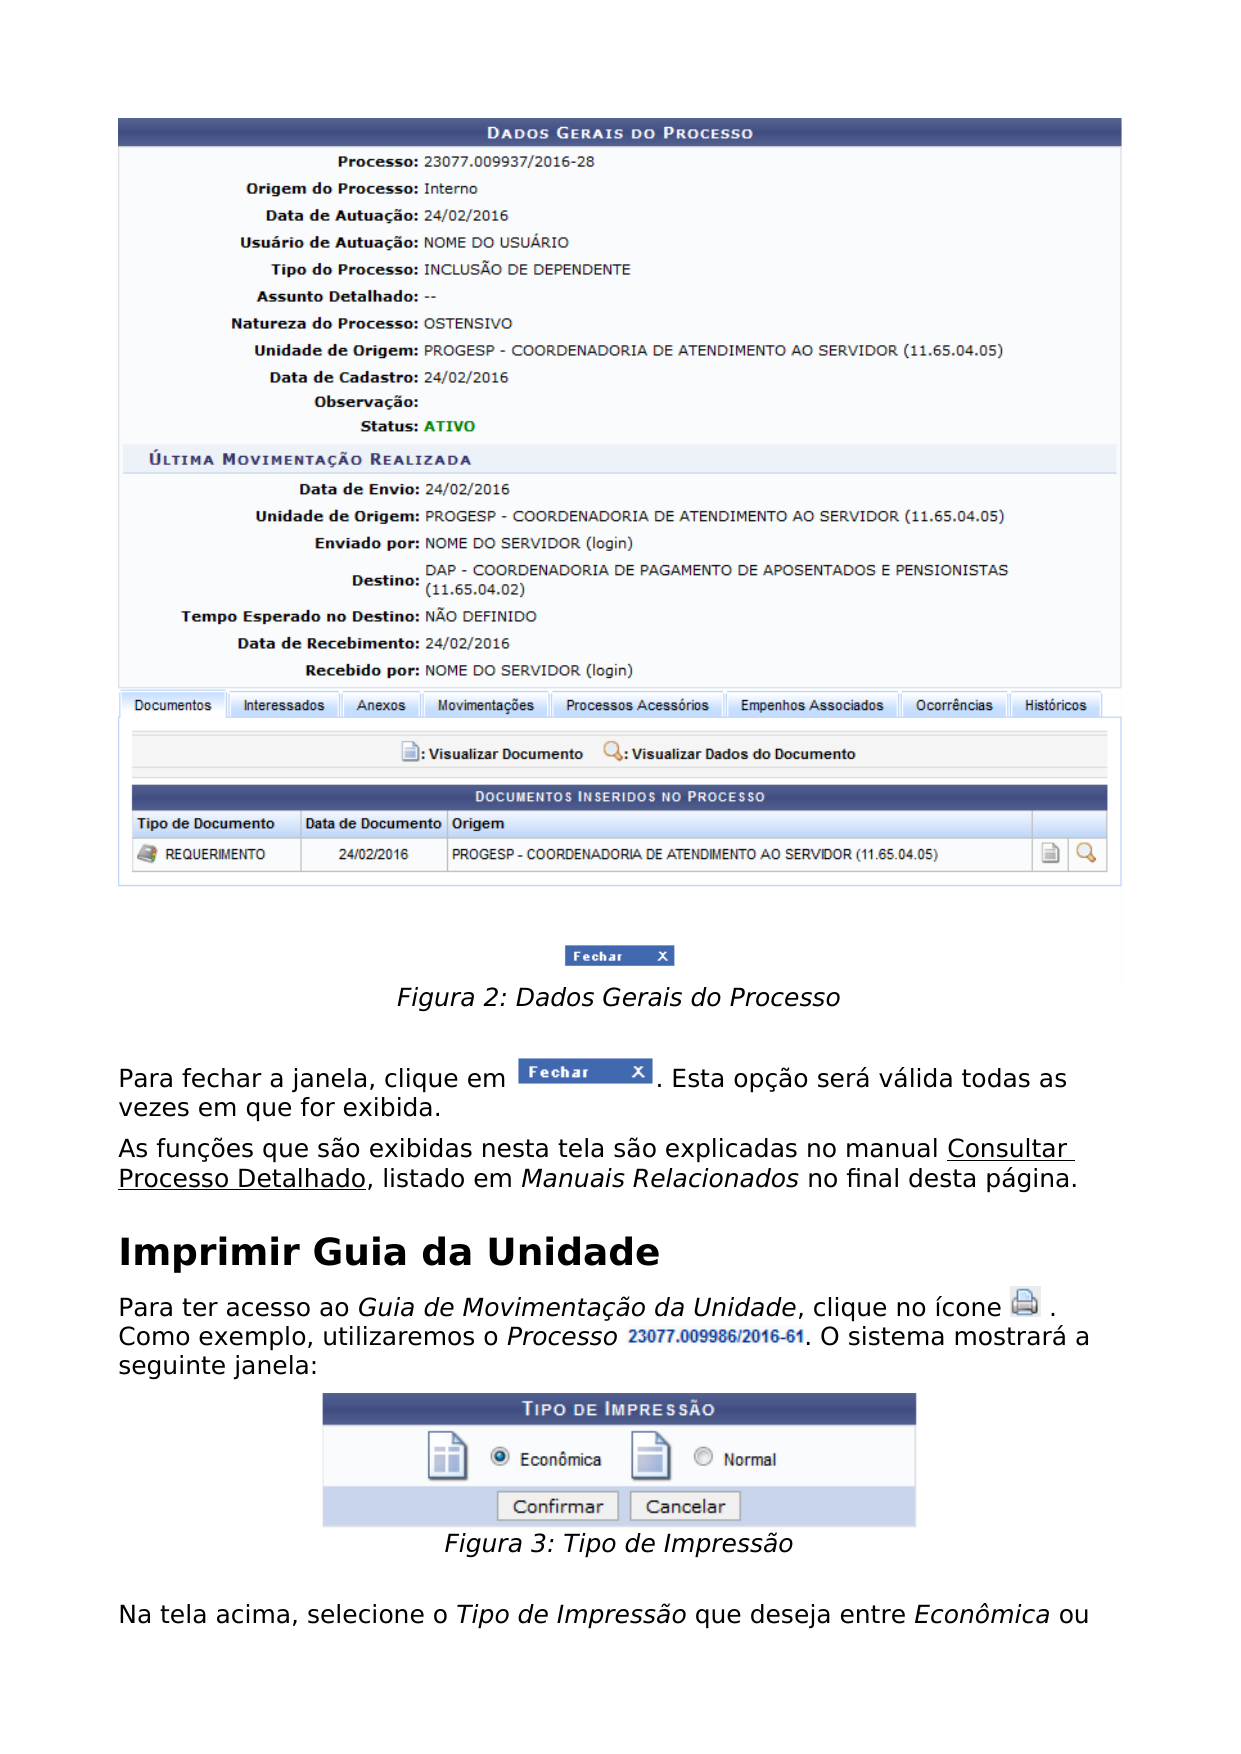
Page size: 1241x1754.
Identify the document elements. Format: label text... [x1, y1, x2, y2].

picture [626, 1325, 804, 1346]
subtitle Imprimir Guia da Unidade [118, 1230, 1122, 1274]
text Para ter acesso ao Guia de Movimentação da Unidade, clique no ícone . Como exemplo, utilizaremos o Processo . O sistema mostrará a seguinte janela: [118, 1287, 1122, 1381]
text Na tela acima, selecione o Tipo de Impressão que deseja entre Econômica ou [118, 1600, 1122, 1629]
picture [322, 1393, 918, 1529]
text As funções que são exibidas nesta tela são explicadas no manual Consultar Processo Detalhado, listado em Manuais Relacionados no final desta página. [118, 1134, 1122, 1193]
text Figura 3: Tipo de Impressão [322, 1529, 918, 1558]
picture [1009, 1286, 1041, 1317]
text Para fechar a janela, clique em . Esta opção será válida todas as vezes em que for exibida. [118, 1054, 1122, 1122]
picture [118, 118, 1123, 984]
text Figura 2: Dados Gerais do Processo [118, 984, 1122, 1012]
picture [514, 1054, 656, 1087]
